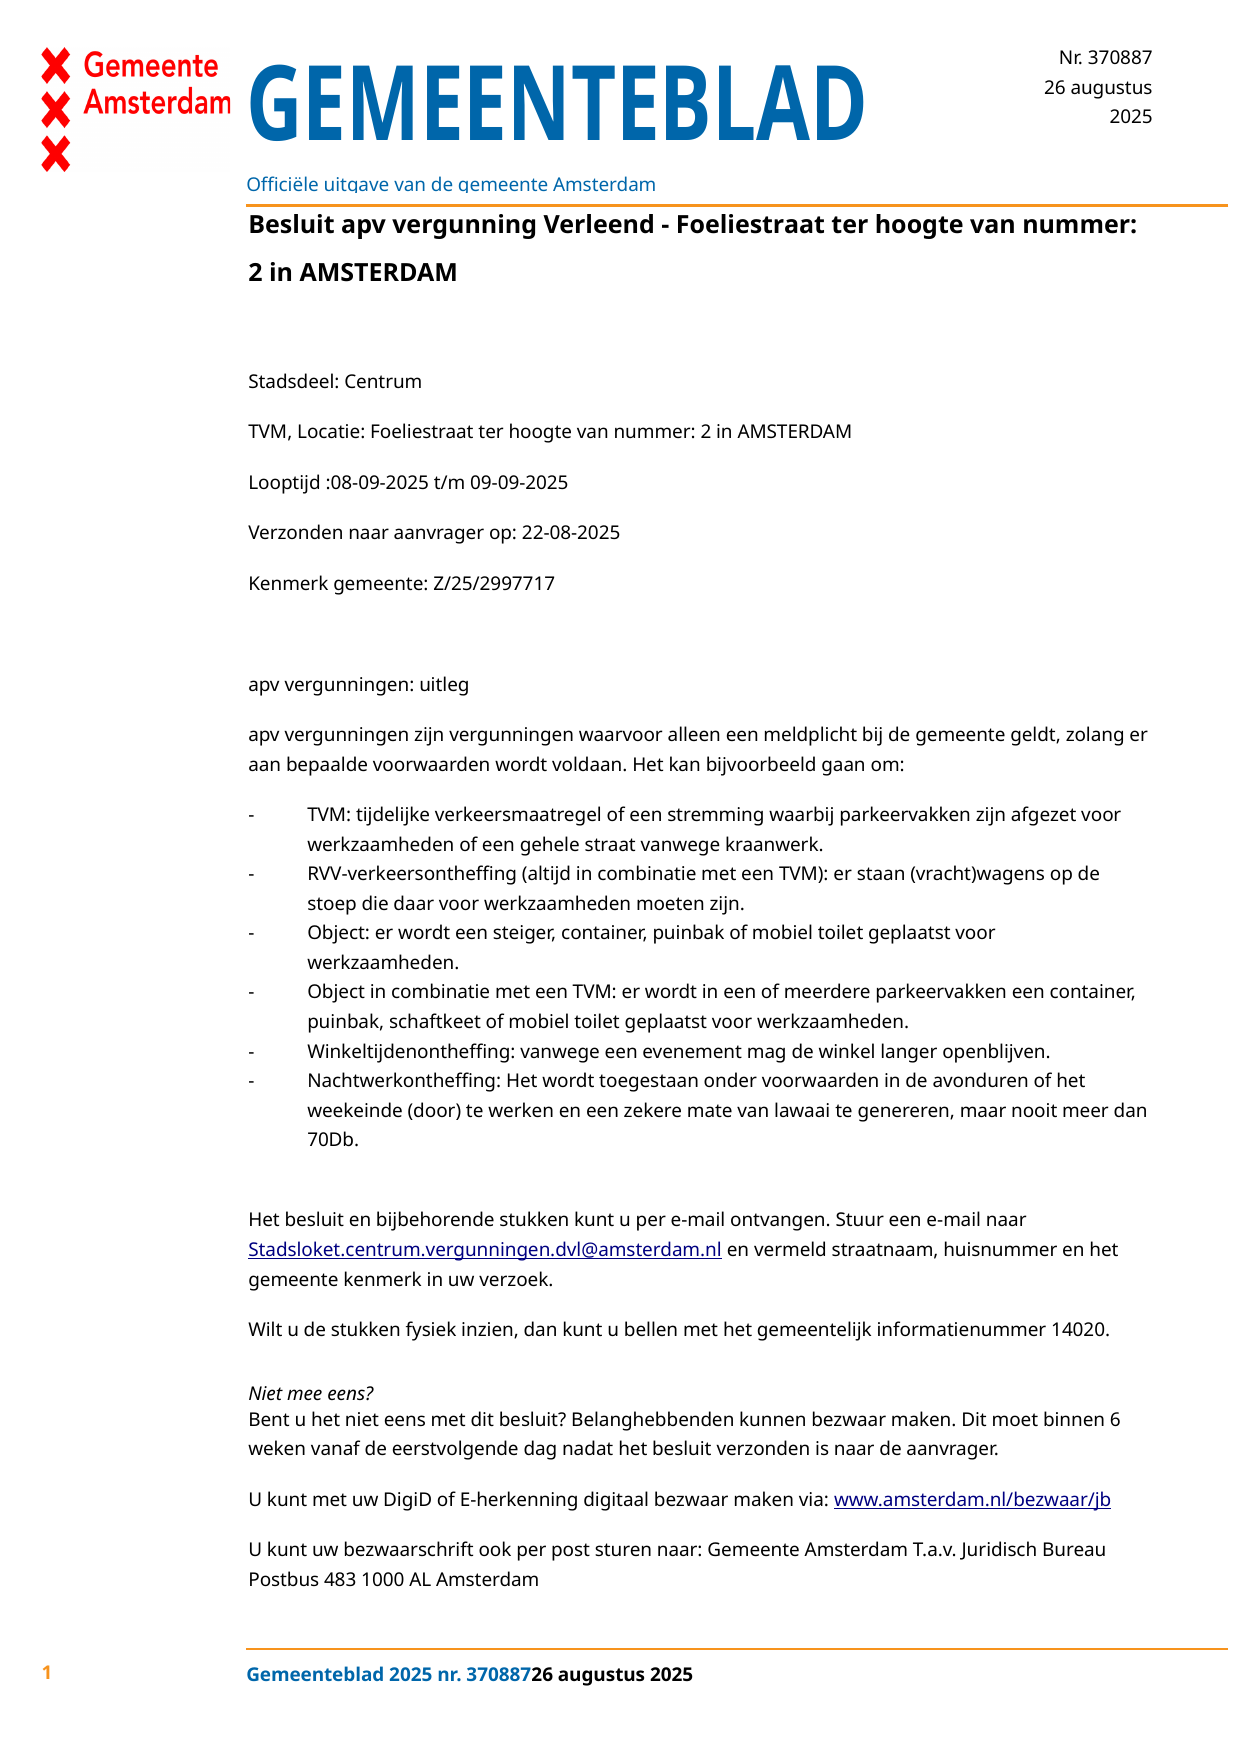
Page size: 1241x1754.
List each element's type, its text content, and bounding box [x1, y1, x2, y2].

text Niet mee eens? [248, 1380, 1152, 1406]
text apv vergunningen zijn vergunningen waarvoor alleen een meldplicht bij de gemeente geldt, zolang er aan bepaalde voorwaarden wordt voldaan. Het kan bijvoorbeeld gaan om: [248, 721, 1152, 777]
text Kenmerk gemeente: Z/25/2997717 [248, 570, 1152, 596]
text Het besluit en bijbehorende stukken kunt u per e-mail ontvangen. Stuur een e-mail naar Stadsloket.centrum.vergunningen.dvl@amsterdam.nl en vermeld straatnaam, huisnummer en het gemeente kenmerk in uw verzoek. [248, 1207, 1152, 1292]
list Object: er wordt een steiger, container, puinbak of mobiel toilet geplaatst voor werkzaamheden. [248, 919, 1152, 975]
picture [41, 47, 231, 172]
text Besluit apv vergunning Verleend - Foeliestraat ter hoogte van nummer: 2 in AMSTERDAM [248, 207, 1152, 288]
text U kunt uw bezwaarschrift ook per post sturen naar: Gemeente Amsterdam T.a.v. Juridisch Bureau Postbus 483 1000 AL Amsterdam [248, 1536, 1152, 1592]
text Wilt u de stukken fysiek inzien, dan kunt u bellen met het gemeentelijk informatienummer 14020. [248, 1316, 1152, 1342]
text Verzonden naar aanvrager op: 22-08-2025 [248, 519, 1152, 545]
text Looptijd :08-09-2025 t/m 09-09-2025 [248, 469, 1152, 495]
list RVV-verkeersontheffing (altijd in combinatie met een TVM): er staan (vracht)wagens op de stoep die daar voor werkzaamheden moeten zijn. [248, 860, 1152, 916]
list Nachtwerkontheffing: Het wordt toegestaan onder voorwaarden in de avonduren of het weekeinde (door) te werken en een zekere mate van lawaai te genereren, maar nooit meer dan 70Db. [248, 1067, 1152, 1152]
text U kunt met uw DigiD of E-herkenning digitaal bezwaar maken via: www.amsterdam.nl/bezwaar/jb [248, 1486, 1152, 1512]
list Winkeltijdenontheffing: vanwege een evenement mag de winkel langer openblijven. [248, 1038, 1152, 1064]
text TVM, Locatie: Foeliestraat ter hoogte van nummer: 2 in AMSTERDAM [248, 419, 1152, 444]
text Bent u het niet eens met dit besluit? Belanghebbenden kunnen bezwaar maken. Dit moet binnen 6 weken vanaf de eerstvolgende dag nadat het besluit verzonden is naar de aanvrager. [248, 1406, 1152, 1461]
text apv vergunningen: uitleg [248, 671, 1152, 697]
text Stadsdeel: Centrum [248, 368, 1152, 394]
list Object in combinatie met een TVM: er wordt in een of meerdere parkeervakken een container, puinbak, schaftkeet of mobiel toilet geplaatst voor werkzaamheden. [248, 979, 1152, 1034]
list TVM: tijdelijke verkeersmaatregel of een stremming waarbij parkeervakken zijn afgezet voor werkzaamheden of een gehele straat vanwege kraanwerk. [248, 801, 1152, 857]
